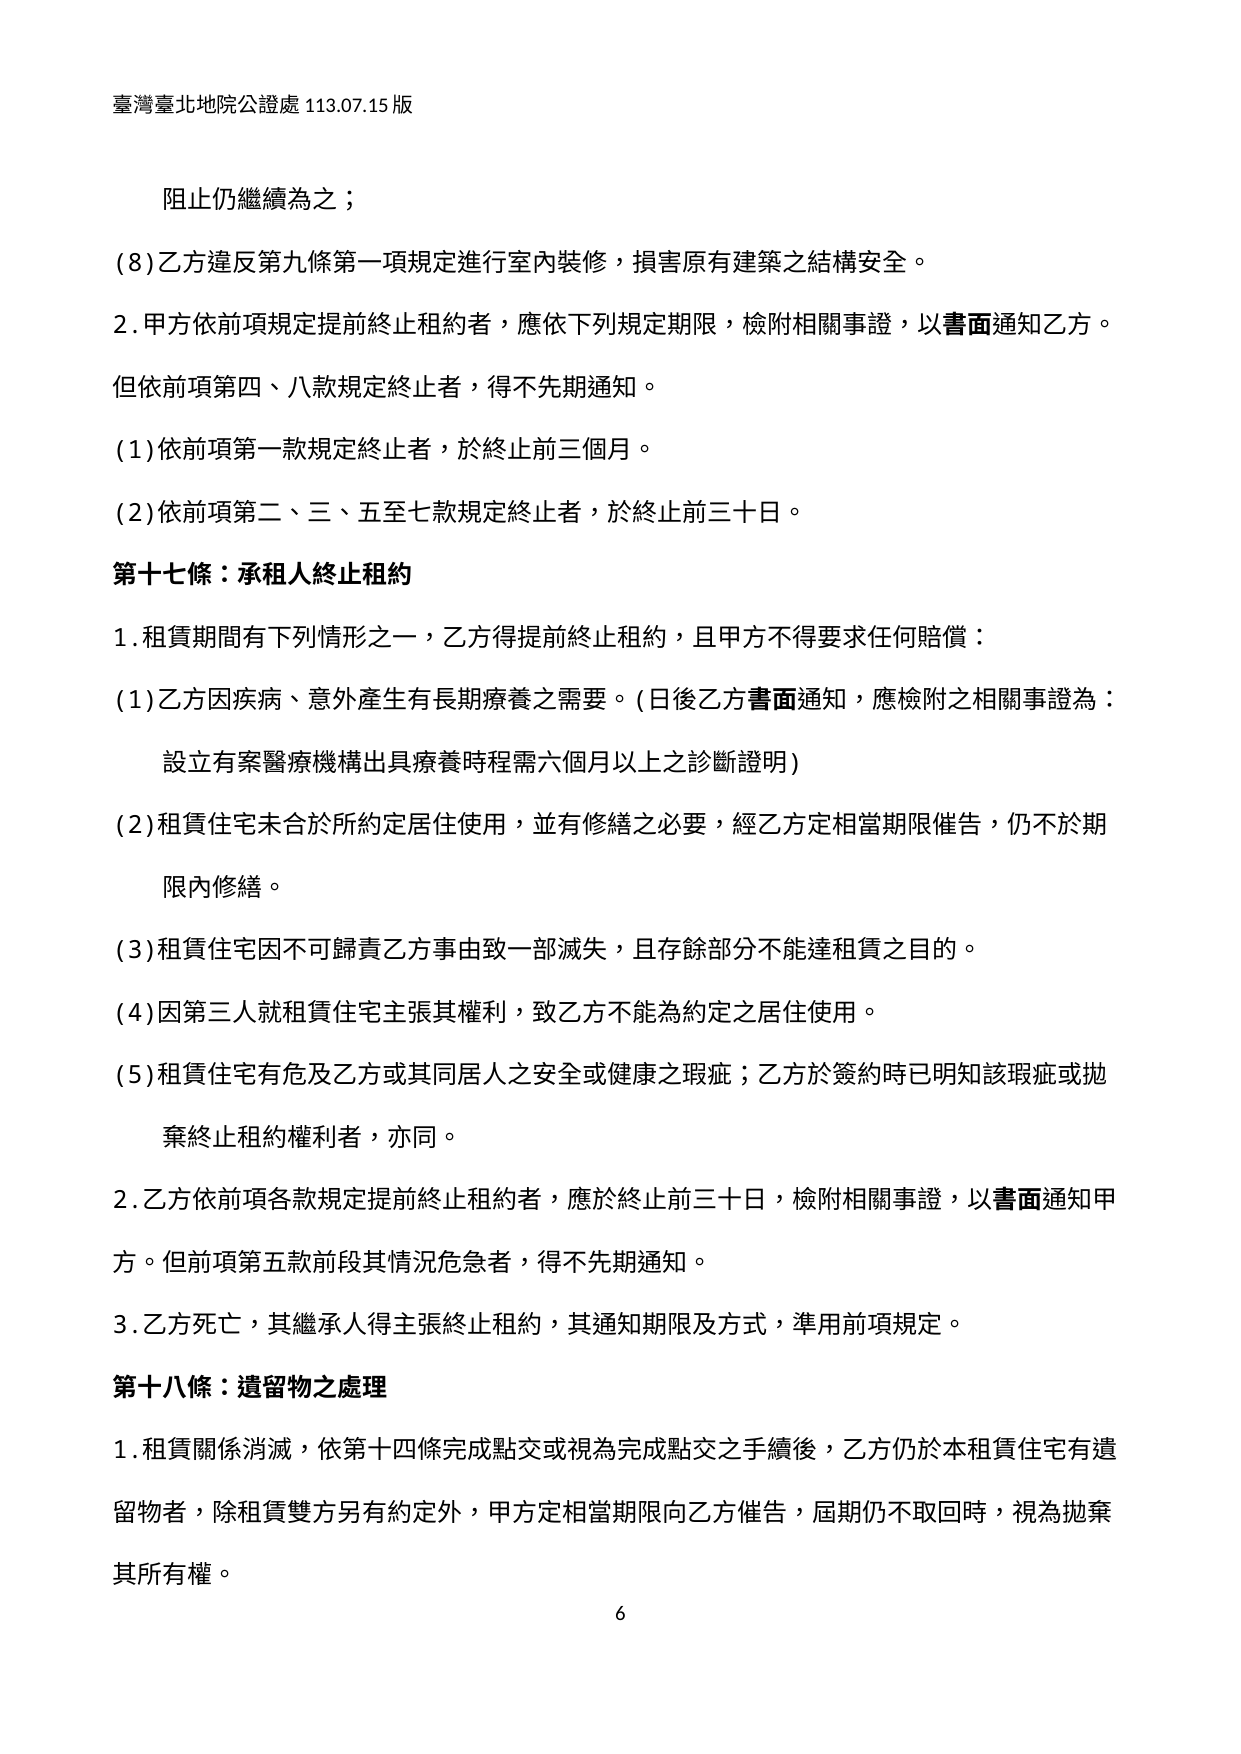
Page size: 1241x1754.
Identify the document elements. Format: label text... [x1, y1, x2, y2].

text 1.租賃關係消滅，依第十四條完成點交或視為完成點交之手續後，乙方仍於本租賃住宅有遺留物者，除租賃雙方另有約定外，甲方定相當期限向乙方催告，屆期仍不取回時，視為拋棄其所有權。 [112, 1406, 1128, 1594]
text (1)乙方因疾病、意外產生有長期療養之需要。(日後乙方書面通知，應檢附之相關事證為：設立有案醫療機構出具療養時程需六個月以上之診斷證明) [112, 656, 1128, 781]
text (2)依前項第二、三、五至七款規定終止者，於終止前三十日。 [112, 469, 1128, 531]
text 2.甲方依前項規定提前終止租約者，應依下列規定期限，檢附相關事證，以書面通知乙方。但依前項第四、八款規定終止者，得不先期通知。 [112, 281, 1128, 406]
text 2.乙方依前項各款規定提前終止租約者，應於終止前三十日，檢附相關事證，以書面通知甲方。但前項第五款前段其情況危急者，得不先期通知。 [112, 1156, 1128, 1281]
text 阻止仍繼續為之； [112, 156, 1128, 219]
text (8)乙方違反第九條第一項規定進行室內裝修，損害原有建築之結構安全。 [112, 219, 1128, 281]
text 1.租賃期間有下列情形之一，乙方得提前終止租約，且甲方不得要求任何賠償： [112, 594, 1128, 656]
text (2)租賃住宅未合於所約定居住使用，並有修繕之必要，經乙方定相當期限催告，仍不於期限內修繕。 [112, 781, 1128, 906]
text (5)租賃住宅有危及乙方或其同居人之安全或健康之瑕疵；乙方於簽約時已明知該瑕疵或拋棄終止租約權利者，亦同。 [112, 1031, 1128, 1156]
text 第十七條：承租人終止租約 [112, 531, 1128, 594]
text (4)因第三人就租賃住宅主張其權利，致乙方不能為約定之居住使用。 [112, 969, 1128, 1031]
text (3)租賃住宅因不可歸責乙方事由致一部滅失，且存餘部分不能達租賃之目的。 [112, 906, 1128, 969]
text 3.乙方死亡，其繼承人得主張終止租約，其通知期限及方式，準用前項規定。 [112, 1281, 1128, 1344]
text (1)依前項第一款規定終止者，於終止前三個月。 [112, 406, 1128, 469]
text 第十八條：遺留物之處理 [112, 1344, 1128, 1406]
